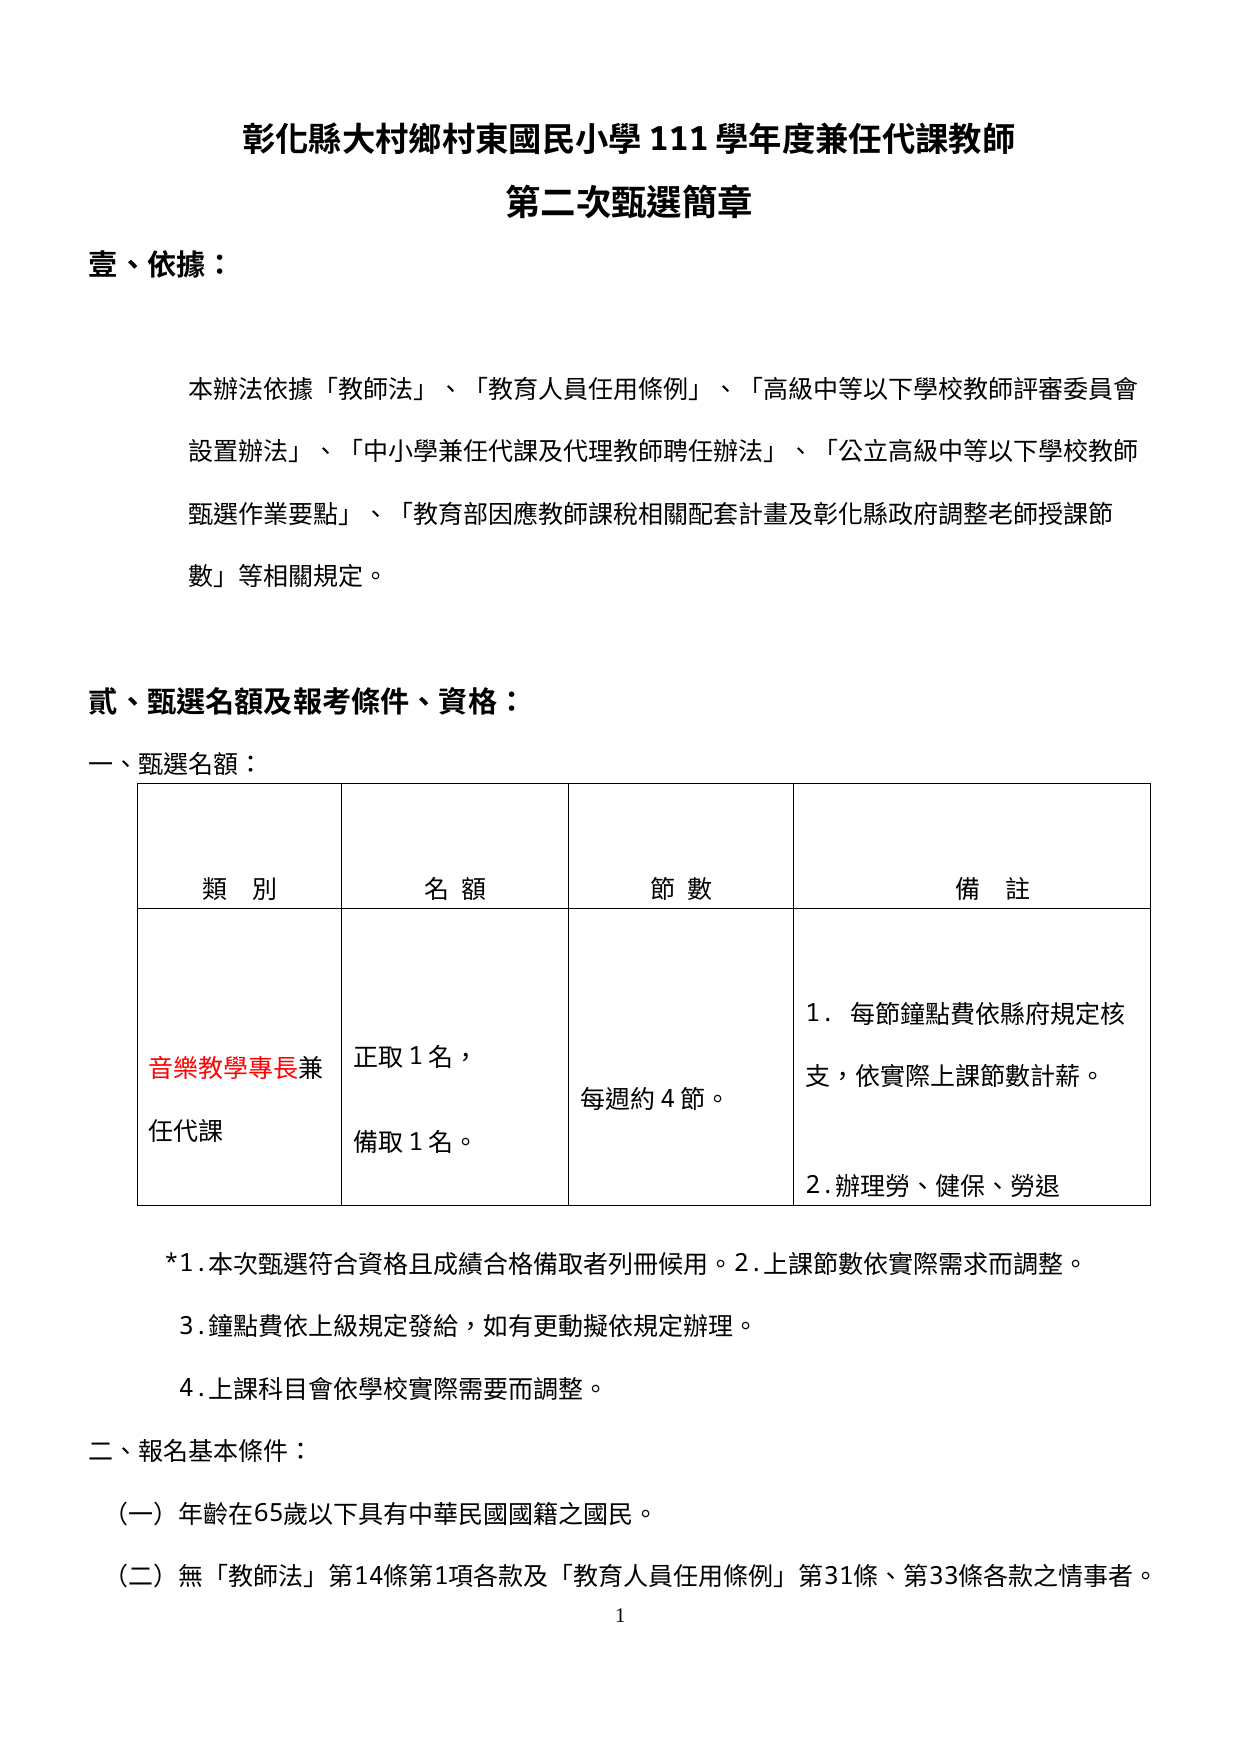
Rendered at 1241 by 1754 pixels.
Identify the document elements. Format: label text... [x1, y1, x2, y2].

text 彰化縣大村鄉村東國民小學111學年度兼任代課教師 [89, 96, 1152, 158]
table_header 名 額 [342, 784, 568, 908]
text 二、報名基本條件： [89, 1408, 1152, 1471]
text 貳、甄選名額及報考條件、資格： [89, 658, 1152, 721]
table_header 備 註 [794, 784, 1150, 908]
text 壹、依據： [89, 221, 1152, 283]
text 3.鐘點費依上級規定發給，如有更動擬依規定辦理。 [164, 1283, 1152, 1346]
table_cell 每週約4節。 [569, 909, 793, 1205]
table_cell 1. 每節鐘點費依縣府規定核支，依實際上課節數計薪。 2.辦理勞、健保、勞退 [794, 909, 1150, 1205]
text 一、甄選名額： [89, 721, 1152, 783]
table_cell 正取1名， 備取1名。 [342, 909, 568, 1205]
table_header 類 別 [138, 784, 341, 908]
table_cell 音樂教學專長兼任代課 [138, 909, 341, 1205]
text （二）無「教師法」第14條第1項各款及「教育人員任用條例」第31條、第33條各款之情事者。 [89, 1533, 1152, 1596]
text 4.上課科目會依學校實際需要而調整。 [164, 1346, 1152, 1408]
text 本辦法依據「教師法」、「教育人員任用條例」、「高級中等以下學校教師評審委員會設置辦法」、「中小學兼任代課及代理教師聘任辦法」、「公立高級中等以下學校教師甄選作業要點」、「教育部因應教師課稅相關配套計畫及彰化縣政府調整老師授課節數」等相關規定。 [189, 346, 1152, 596]
text （一）年齡在65歲以下具有中華民國國籍之國民。 [89, 1471, 1152, 1533]
table_header 節 數 [569, 784, 793, 908]
text 第二次甄選簡章 [89, 158, 1152, 221]
text *1.本次甄選符合資格且成績合格備取者列冊候用。2.上課節數依實際需求而調整。 [164, 1221, 1152, 1283]
